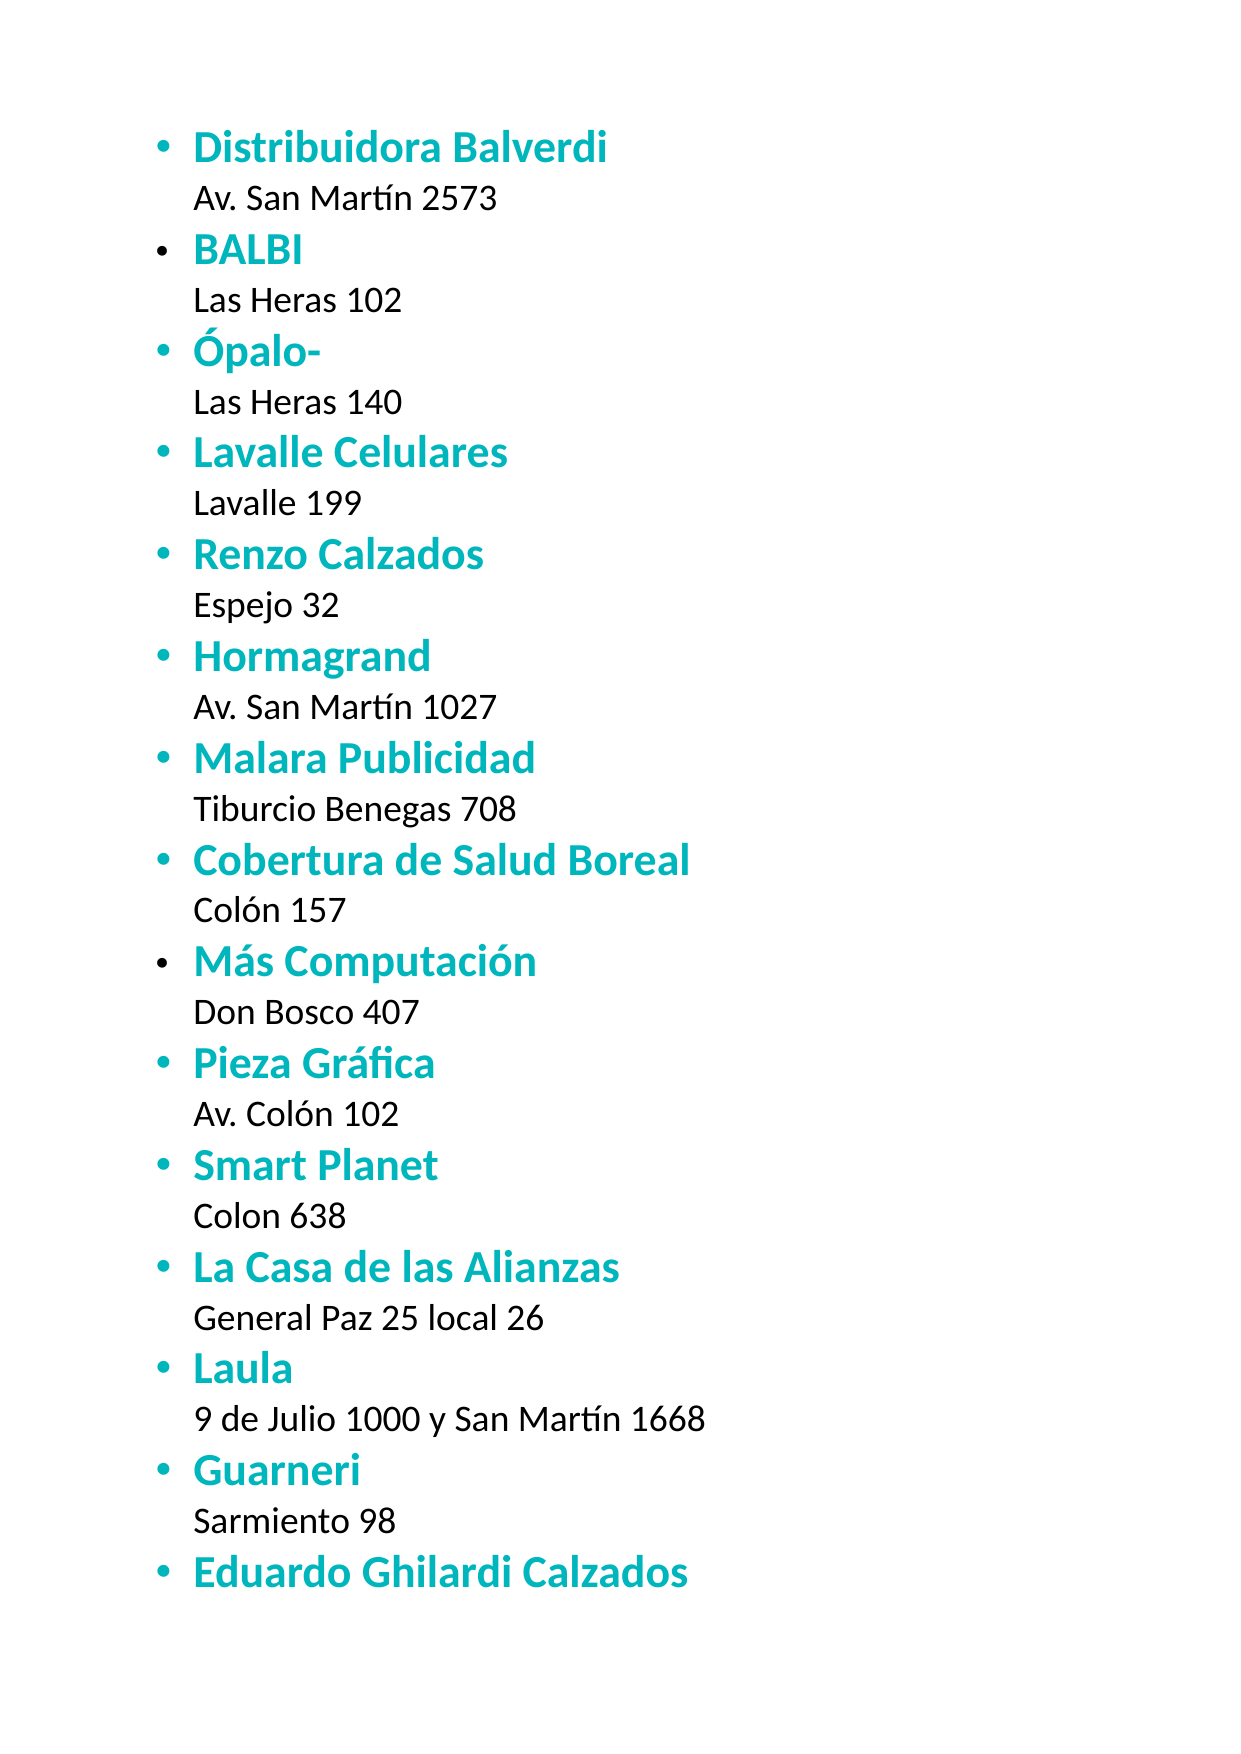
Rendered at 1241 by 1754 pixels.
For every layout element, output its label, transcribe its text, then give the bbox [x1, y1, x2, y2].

list Las Heras 102 [156, 276, 1122, 322]
list Colón 157 [156, 886, 1122, 932]
list Hormagrand [156, 627, 1122, 683]
list Don Bosco 407 [156, 988, 1122, 1034]
list Laula [156, 1339, 1122, 1395]
list Espejo 32 [156, 581, 1122, 627]
list Guarneri [156, 1441, 1122, 1497]
list 9 de Julio 1000 y San Martín 1668 [156, 1395, 1122, 1441]
list Av. San Martín 1027 [156, 683, 1122, 729]
list Colon 638 [156, 1192, 1122, 1238]
list Tiburcio Benegas 708 [156, 785, 1122, 831]
list General Paz 25 local 26 [156, 1293, 1122, 1339]
list La Casa de las Alianzas [156, 1238, 1122, 1293]
list BALBI [156, 220, 1122, 276]
list Lavalle 199 [156, 479, 1122, 525]
list Sarmiento 98 [156, 1497, 1122, 1543]
list Lavalle Celulares [156, 423, 1122, 479]
list Más Computación [156, 932, 1122, 988]
list Malara Publicidad [156, 729, 1122, 785]
list Av. San Martín 2573 [156, 174, 1122, 220]
list Renzo Calzados [156, 525, 1122, 581]
list Av. Colón 102 [156, 1090, 1122, 1136]
list Las Heras 140 [156, 378, 1122, 423]
list Ópalo- [156, 322, 1122, 378]
list Pieza Gráfica [156, 1034, 1122, 1090]
list Cobertura de Salud Boreal [156, 831, 1122, 886]
list Smart Planet [156, 1136, 1122, 1192]
list Eduardo Ghilardi Calzados [156, 1543, 1122, 1599]
list Distribuidora Balverdi [156, 118, 1122, 174]
